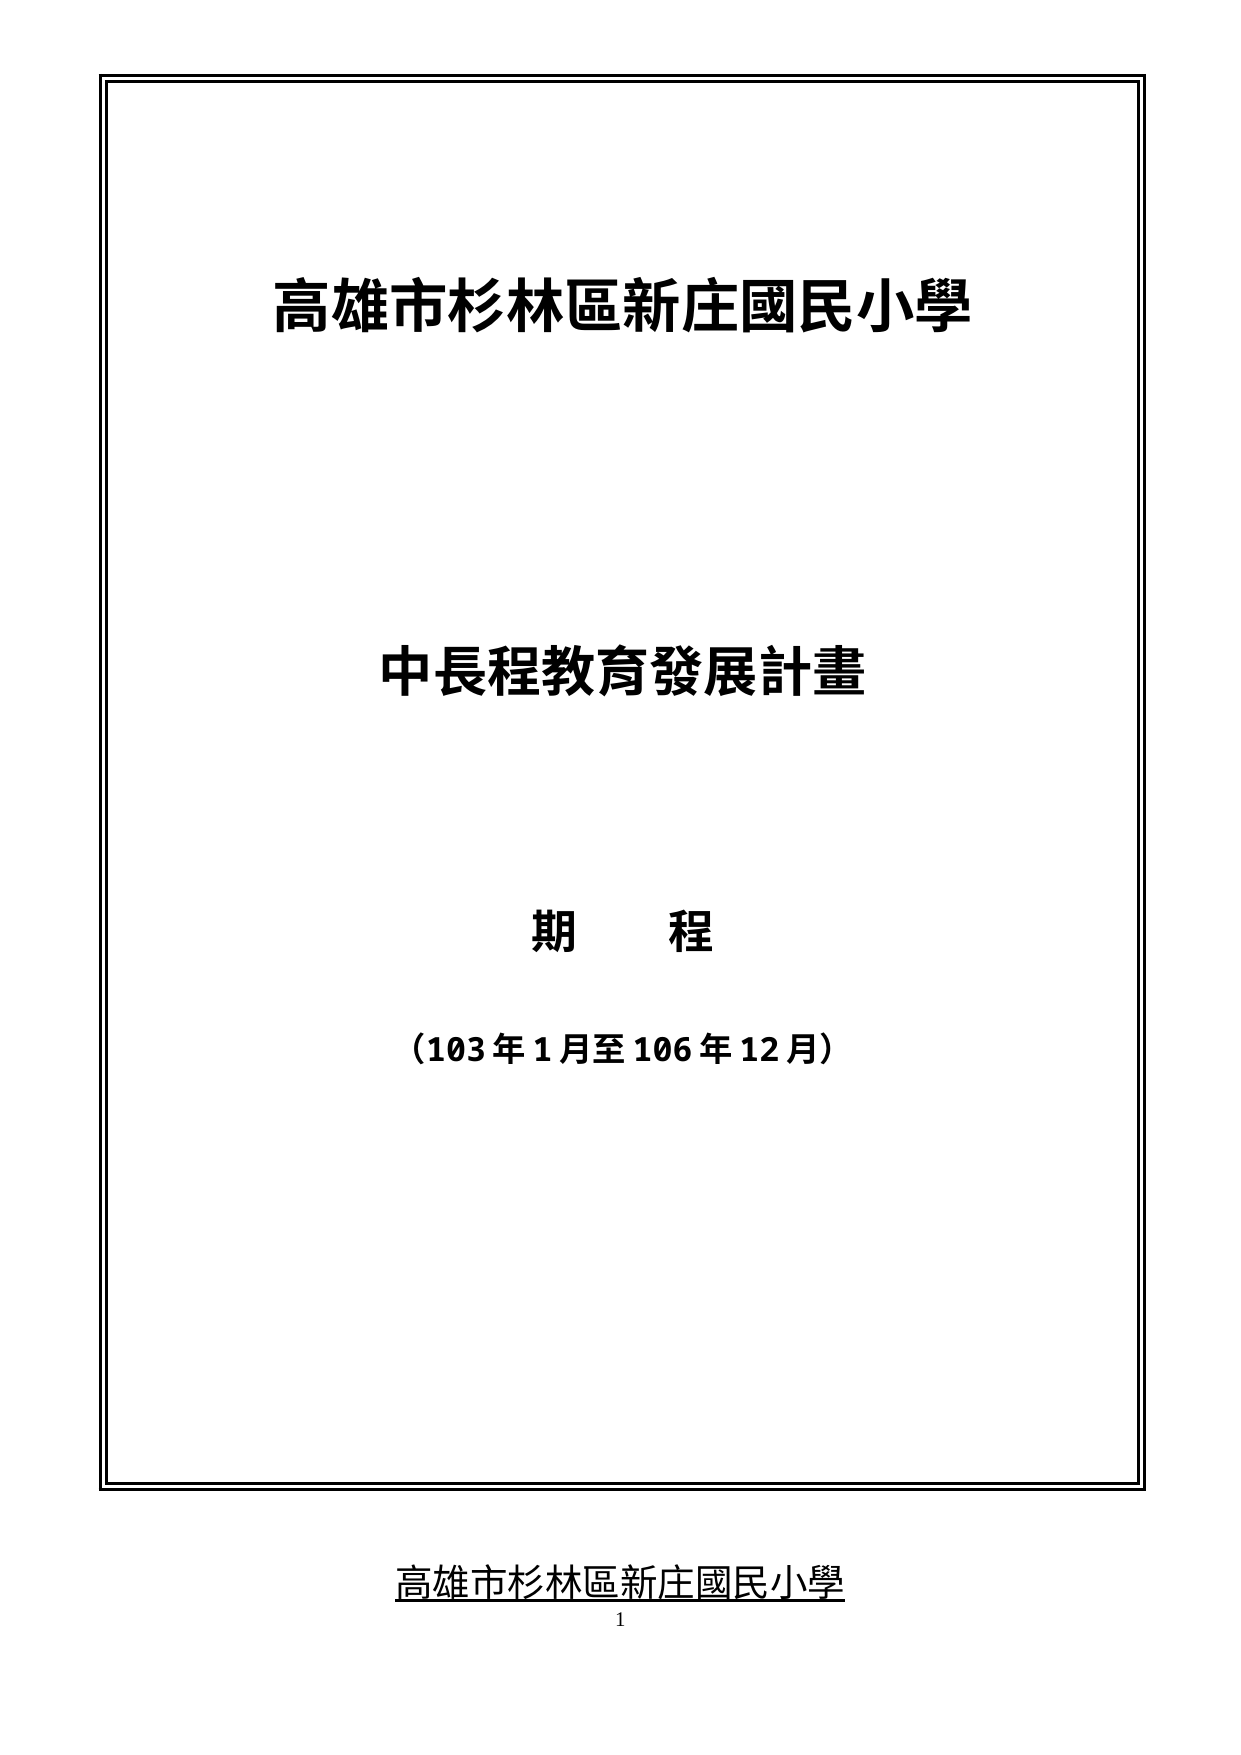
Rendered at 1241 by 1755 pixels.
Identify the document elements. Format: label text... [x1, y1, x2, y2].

text 高雄市杉林區新庄國民小學 [103, 1566, 1137, 1603]
table_header 高雄市杉林區新庄國民小學 中長程教育發展計畫 期 程 （103年1月至106年12月） [103, 77, 1142, 1482]
